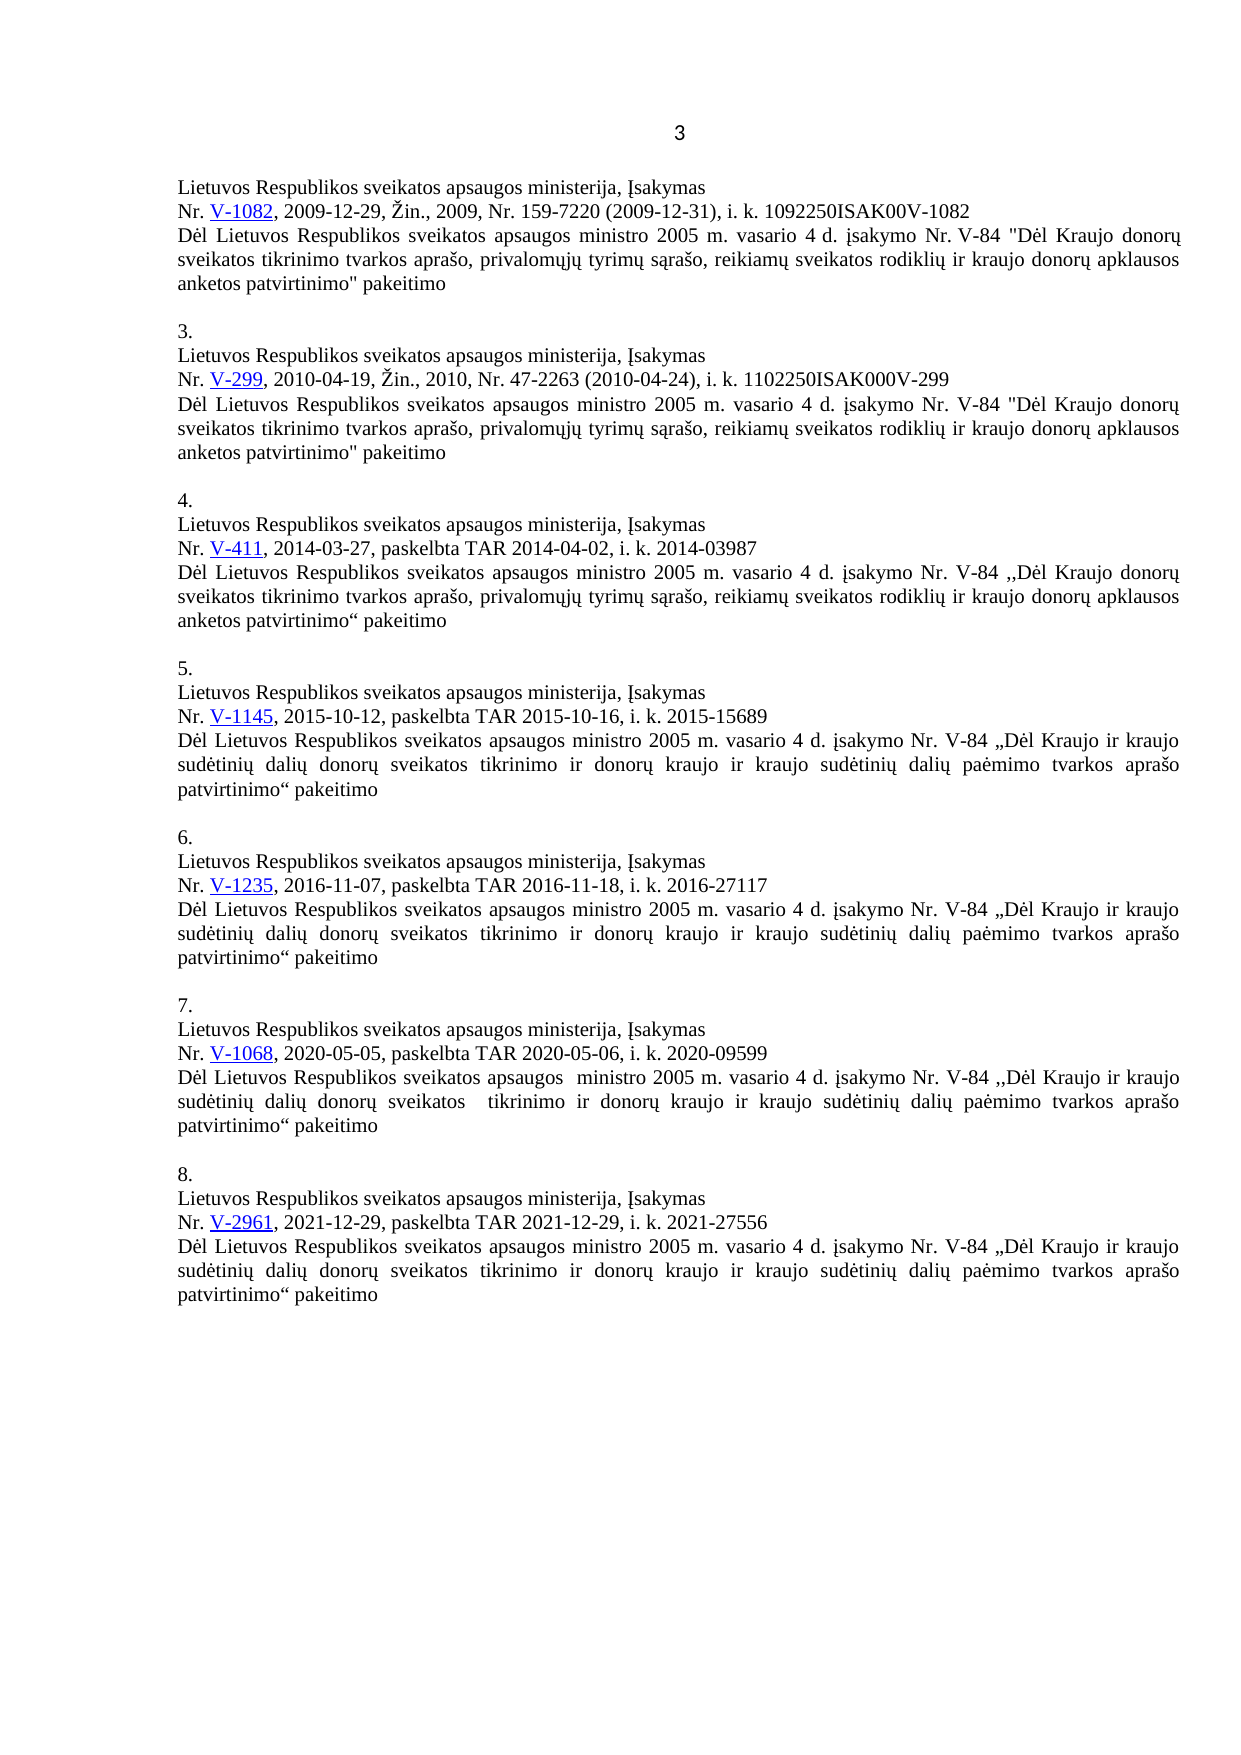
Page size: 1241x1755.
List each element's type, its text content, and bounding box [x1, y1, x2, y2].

text 7. [177, 993, 1181, 1017]
text Nr. V-1082, 2009-12-29, Žin., 2009, Nr. 159-7220 (2009-12-31), i. k. 1092250ISAK00V-1082 [177, 199, 1181, 223]
text Nr. V-1068, 2020-05-05, paskelbta TAR 2020-05-06, i. k. 2020-09599 [177, 1041, 1181, 1065]
text 3. [177, 319, 1181, 343]
text Lietuvos Respublikos sveikatos apsaugos ministerija, Įsakymas [177, 1017, 1181, 1041]
text Lietuvos Respublikos sveikatos apsaugos ministerija, Įsakymas [177, 512, 1181, 536]
text Dėl Lietuvos Respublikos sveikatos apsaugos ministro 2005 m. vasario 4 d. įsakymo Nr. V-84 „Dėl Kraujo ir kraujo sudėtinių dalių donorų sveikatos tikrinimo ir donorų kraujo ir kraujo sudėtinių dalių paėmimo tvarkos aprašo patvirtinimo“ pakeitimo [177, 897, 1181, 969]
text Lietuvos Respublikos sveikatos apsaugos ministerija, Įsakymas [177, 680, 1181, 704]
text Dėl Lietuvos Respublikos sveikatos apsaugos ministro 2005 m. vasario 4 d. įsakymo Nr. V-84 „Dėl Kraujo ir kraujo sudėtinių dalių donorų sveikatos tikrinimo ir donorų kraujo ir kraujo sudėtinių dalių paėmimo tvarkos aprašo patvirtinimo“ pakeitimo [177, 1234, 1181, 1306]
text Dėl Lietuvos Respublikos sveikatos apsaugos ministro 2005 m. vasario 4 d. įsakymo Nr. V-84 ,,Dėl Kraujo ir kraujo sudėtinių dalių donorų sveikatos tikrinimo ir donorų kraujo ir kraujo sudėtinių dalių paėmimo tvarkos aprašo patvirtinimo“ pakeitimo [177, 1065, 1181, 1137]
text 8. [177, 1161, 1181, 1186]
text Dėl Lietuvos Respublikos sveikatos apsaugos ministro 2005 m. vasario 4 d. įsakymo Nr. V-84 ,,Dėl Kraujo donorų sveikatos tikrinimo tvarkos aprašo, privalomųjų tyrimų sąrašo, reikiamų sveikatos rodiklių ir kraujo donorų apklausos anketos patvirtinimo“ pakeitimo [177, 560, 1181, 632]
text Nr. V-1145, 2015-10-12, paskelbta TAR 2015-10-16, i. k. 2015-15689 [177, 704, 1181, 728]
text Nr. V-1235, 2016-11-07, paskelbta TAR 2016-11-18, i. k. 2016-27117 [177, 873, 1181, 897]
text 5. [177, 656, 1181, 680]
text Dėl Lietuvos Respublikos sveikatos apsaugos ministro 2005 m. vasario 4 d. įsakymo Nr. V-84 "Dėl Kraujo donorų sveikatos tikrinimo tvarkos aprašo, privalomųjų tyrimų sąrašo, reikiamų sveikatos rodiklių ir kraujo donorų apklausos anketos patvirtinimo" pakeitimo [177, 391, 1181, 464]
text 4. [177, 488, 1181, 512]
text Lietuvos Respublikos sveikatos apsaugos ministerija, Įsakymas [177, 1186, 1181, 1209]
text Lietuvos Respublikos sveikatos apsaugos ministerija, Įsakymas [177, 343, 1181, 367]
text 6. [177, 824, 1181, 849]
text Nr. V-299, 2010-04-19, Žin., 2010, Nr. 47-2263 (2010-04-24), i. k. 1102250ISAK000V-299 [177, 367, 1181, 391]
text Lietuvos Respublikos sveikatos apsaugos ministerija, Įsakymas [177, 175, 1181, 199]
text Dėl Lietuvos Respublikos sveikatos apsaugos ministro 2005 m. vasario 4 d. įsakymo Nr. V-84 „Dėl Kraujo ir kraujo sudėtinių dalių donorų sveikatos tikrinimo ir donorų kraujo ir kraujo sudėtinių dalių paėmimo tvarkos aprašo patvirtinimo“ pakeitimo [177, 728, 1181, 801]
text Nr. V-411, 2014-03-27, paskelbta TAR 2014-04-02, i. k. 2014-03987 [177, 536, 1181, 560]
text Dėl Lietuvos Respublikos sveikatos apsaugos ministro 2005 m. vasario 4 d. įsakymo Nr. V-84 "Dėl Kraujo donorų sveikatos tikrinimo tvarkos aprašo, privalomųjų tyrimų sąrašo, reikiamų sveikatos rodiklių ir kraujo donorų apklausos anketos patvirtinimo" pakeitimo [177, 223, 1181, 295]
text Nr. V-2961, 2021-12-29, paskelbta TAR 2021-12-29, i. k. 2021-27556 [177, 1209, 1181, 1234]
text Lietuvos Respublikos sveikatos apsaugos ministerija, Įsakymas [177, 849, 1181, 873]
